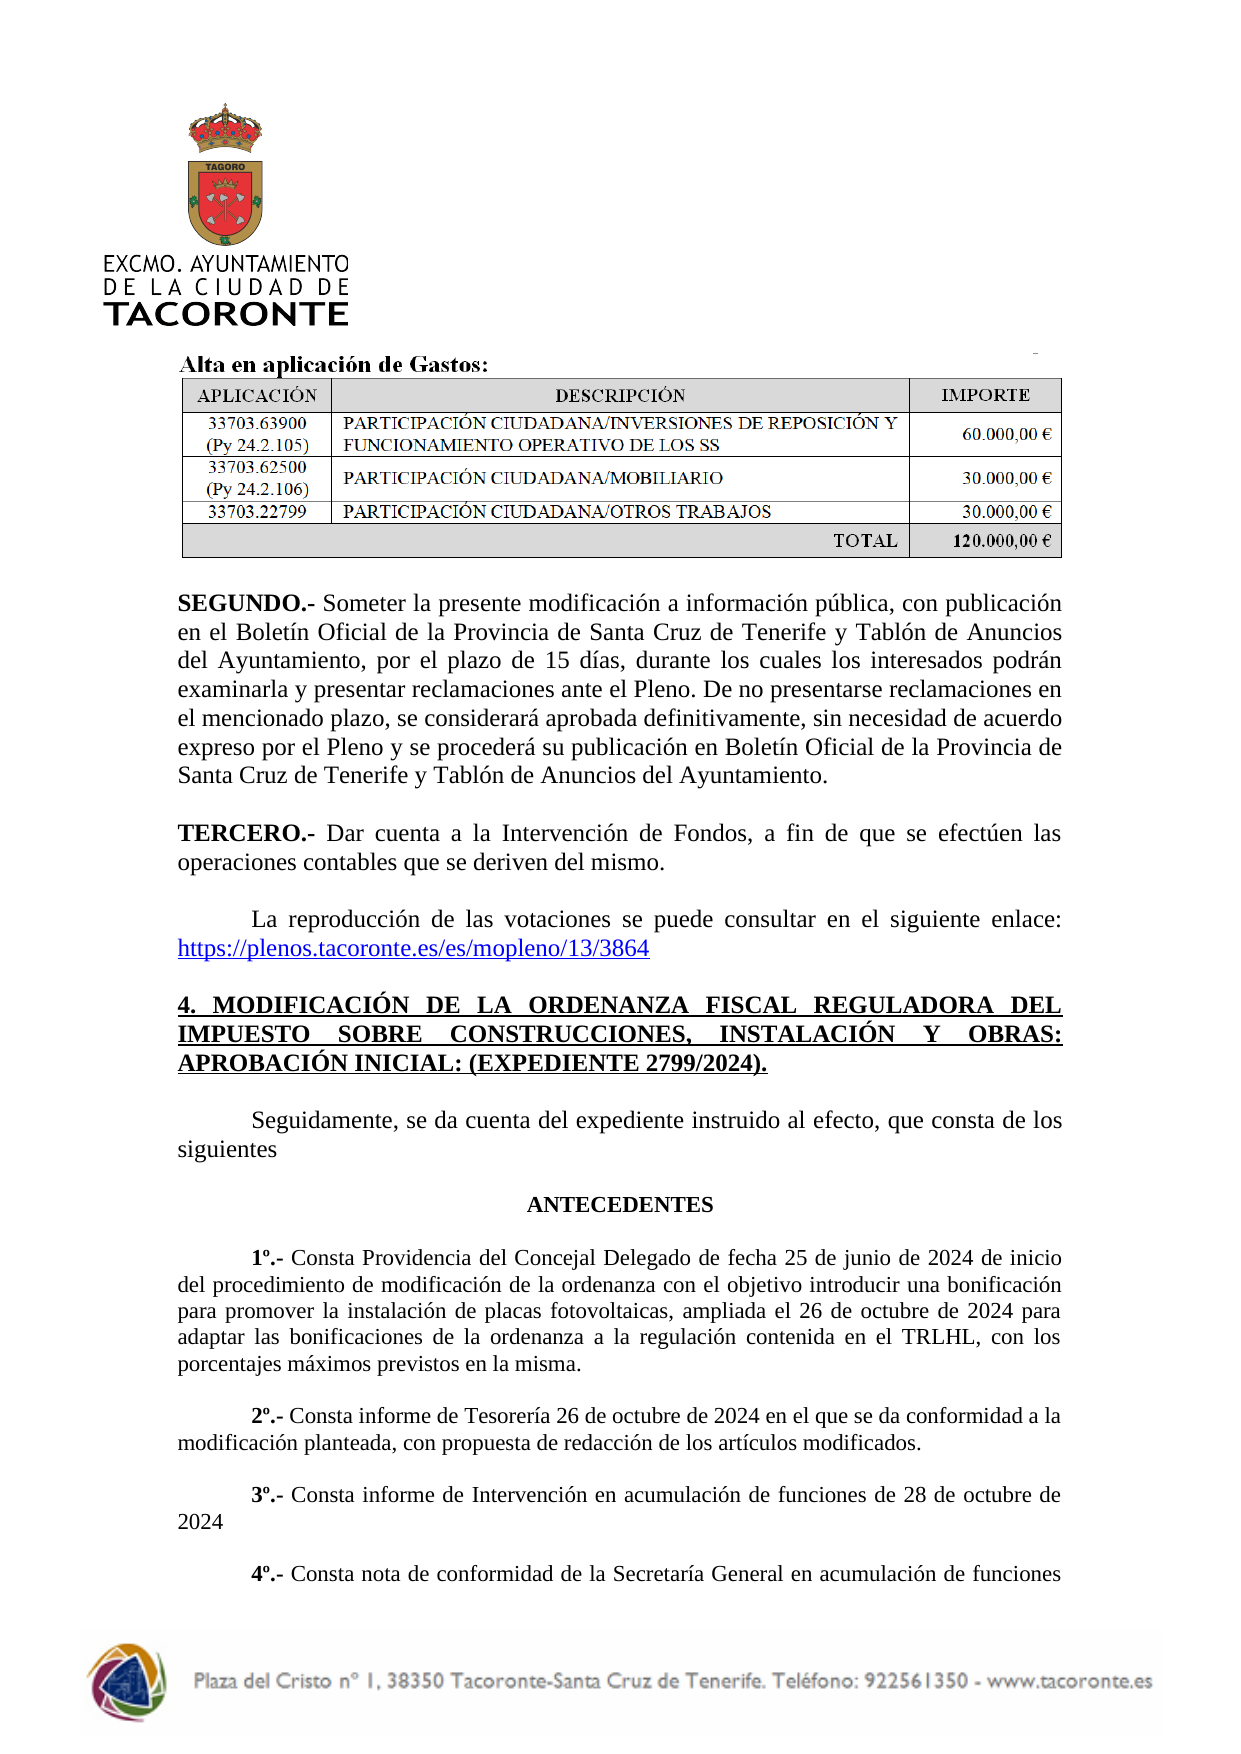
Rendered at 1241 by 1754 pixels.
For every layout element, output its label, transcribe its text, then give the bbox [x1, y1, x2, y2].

text TERCERO.- Dar cuenta a la Intervención de Fondos, a fin de que se efectúen las operaciones contables que se deriven del mismo. [177, 818, 1063, 875]
picture [177, 353, 1063, 559]
text 2º.- Consta informe de Tesorería 26 de octubre de 2024 en el que se da conformidad a la modificación planteada, con propuesta de redacción de los artículos modificados. [177, 1402, 1063, 1455]
text 4. MODIFICACIÓN DE LA ORDENANZA FISCAL REGULADORA DEL [177, 990, 1063, 1015]
text Seguidamente, se da cuenta del expediente instruido al efecto, que consta de los siguientes [177, 1105, 1063, 1163]
text 3º.- Consta informe de Intervención en acumulación de funciones de 28 de octubre de 2024 [177, 1481, 1063, 1534]
text La reproducción de las votaciones se puede consultar en el siguiente enlace: https://plenos.tacoronte.es/es/mopleno/13/3864 [177, 904, 1063, 962]
picture [103, 103, 348, 326]
text IMPUESTO SOBRE CONSTRUCCIONES, INSTALACIÓN Y OBRAS: [177, 1016, 1063, 1044]
text 1º.- Consta Providencia del Concejal Delegado de fecha 25 de junio de 2024 de inicio del procedimiento de modificación de la ordenanza con el objetivo introducir una bonificación para promover la instalación de placas fotovoltaicas, ampliada el 26 de octubre de 2024 para adaptar las bonificaciones de la ordenanza a la regulación contenida en el TRLHL, con los porcentajes máximos previstos en la misma. [177, 1244, 1063, 1376]
text SEGUNDO.- Someter la presente modificación a información pública, con publicación en el Boletín Oficial de la Provincia de Santa Cruz de Tenerife y Tablón de Anuncios del Ayuntamiento, por el plazo de 15 días, durante los cuales los interesados podrán examinarla y presentar reclamaciones ante el Pleno. De no presentarse reclamaciones en el mencionado plazo, se considerará aprobada definitivamente, sin necesidad de acuerdo expreso por el Pleno y se procederá su publicación en Boletín Oficial de la Provincia de Santa Cruz de Tenerife y Tablón de Anuncios del Ayuntamiento. [177, 588, 1063, 789]
text ANTECEDENTES [177, 1192, 1063, 1218]
text APROBACIÓN INICIAL: (EXPEDIENTE 2799/2024). [177, 1045, 1063, 1077]
picture [80, 1630, 1163, 1737]
text 4º.- Consta nota de conformidad de la Secretaría General en acumulación de funciones [177, 1561, 1063, 1587]
